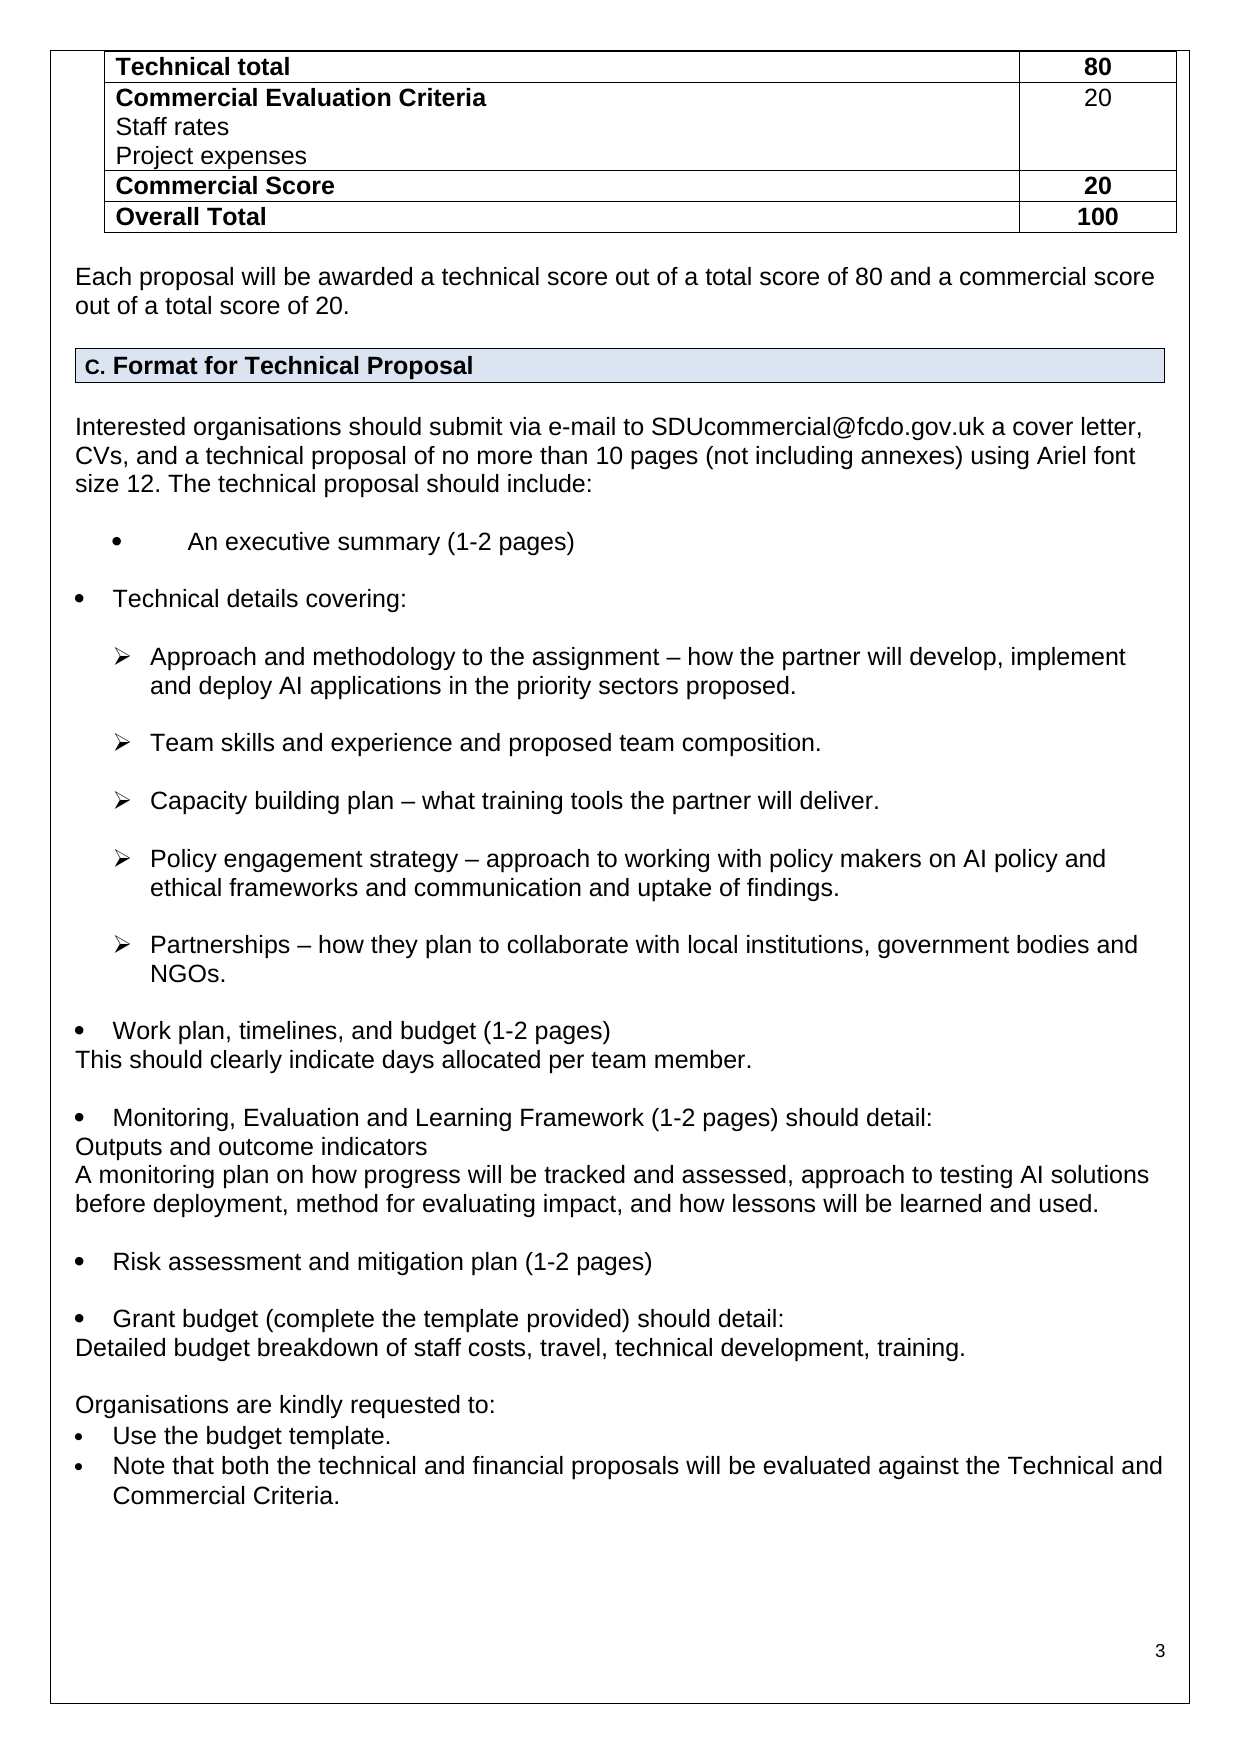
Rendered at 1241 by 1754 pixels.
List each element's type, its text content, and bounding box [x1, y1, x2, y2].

list Partnerships – how they plan to collaborate with local institutions, government bodies and NGOs. [112, 930, 1165, 988]
list Each proposal will be awarded a technical score out of a total score of 80 and a commercial score out of a total score of 20. [75, 262, 1165, 319]
list Capacity building plan – what training tools the partner will deliver. [112, 786, 1165, 815]
table_cell 80 [1020, 52, 1176, 82]
table_cell Commercial Evaluation Criteria Staff rates Project expenses [105, 83, 1019, 169]
table_cell Technical total [105, 52, 1019, 82]
list Policy engagement strategy – approach to working with policy makers on AI policy and ethical frameworks and communication and uptake of findings. [112, 844, 1165, 901]
list Note that both the technical and financial proposals will be evaluated against the Technical and Commercial Criteria. [75, 1451, 1165, 1509]
list Approach and methodology to the assignment – how the partner will develop, implement and deploy AI applications in the priority sectors proposed. [112, 642, 1165, 700]
table_cell 20 [1020, 83, 1176, 169]
list Risk assessment and mitigation plan (1-2 pages) [75, 1247, 1165, 1275]
text Detailed budget breakdown of staff costs, travel, technical development, training. [75, 1333, 1165, 1362]
list Use the budget template. [75, 1421, 1165, 1449]
list Monitoring, Evaluation and Learning Framework (1-2 pages) should detail: [75, 1103, 1165, 1132]
list Work plan, timelines, and budget (1-2 pages) [75, 1016, 1165, 1045]
text Organisations are kindly requested to: [75, 1391, 1165, 1419]
table_cell 20 [1020, 171, 1176, 201]
table_cell Commercial Score [105, 171, 1019, 201]
table_cell Overall Total [105, 202, 1019, 232]
list Team skills and experience and proposed team composition. [112, 728, 1165, 757]
text Outputs and outcome indicators [75, 1132, 1165, 1160]
list Technical details covering: [75, 584, 1165, 613]
text A monitoring plan on how progress will be tracked and assessed, approach to testing AI solutions before deployment, method for evaluating impact, and how lessons will be learned and used. [75, 1160, 1165, 1218]
table_cell 100 [1020, 202, 1176, 232]
subtitle Format for Technical Proposal [76, 349, 1164, 382]
text Interested organisations should submit via e-mail to SDUcommercial@fcdo.gov.uk a cover letter, CVs, and a technical proposal of no more than 10 pages (not including annexes) using Ariel font size 12. The technical proposal should include: [75, 412, 1165, 498]
list Grant budget (complete the template provided) should detail: [75, 1304, 1165, 1333]
list This should clearly indicate days allocated per team member. [75, 1045, 1165, 1074]
list An executive summary (1-2 pages) [112, 527, 1165, 556]
